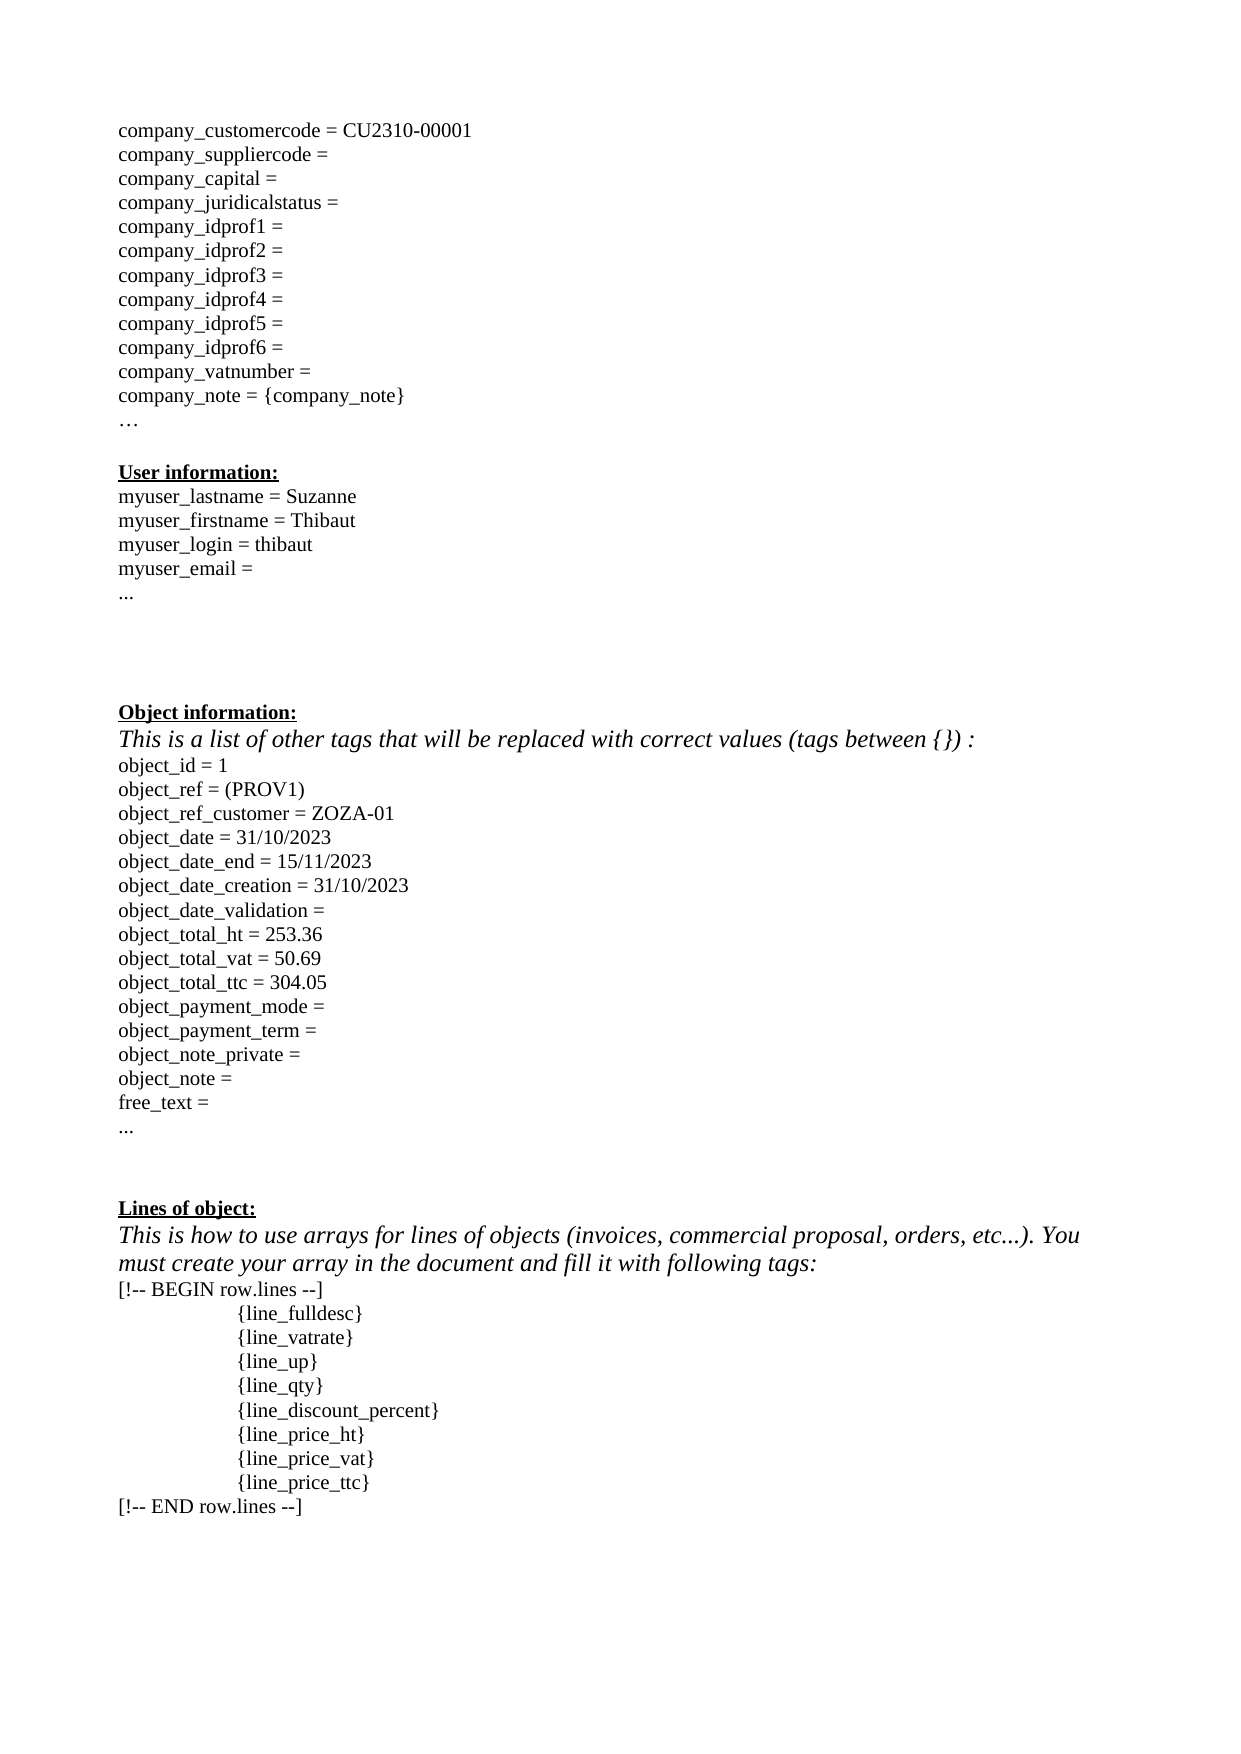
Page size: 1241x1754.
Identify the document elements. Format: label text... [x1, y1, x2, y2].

text {line_discount_percent} [118, 1397, 1122, 1422]
text free_text = [118, 1090, 1122, 1114]
text {line_price_vat} [118, 1446, 1122, 1470]
text [!-- BEGIN row.lines --] [118, 1277, 1122, 1301]
text company_vatnumber = [118, 359, 1122, 383]
text object_note_private = [118, 1042, 1122, 1066]
text object_total_vat = 50.69 [118, 946, 1122, 970]
text company_note = {company_note} [118, 383, 1122, 407]
text object_id = 1 [118, 753, 1122, 777]
text object_total_ttc = 304.05 [118, 970, 1122, 994]
text object_date_creation = 31/10/2023 [118, 873, 1122, 897]
text object_date = 31/10/2023 [118, 825, 1122, 849]
text company_idprof1 = [118, 214, 1122, 238]
text myuser_lastname = Suzanne [118, 484, 1122, 508]
text Object information: [118, 700, 1122, 724]
text Lines of object: [118, 1196, 1122, 1220]
text This is how to use arrays for lines of objects (invoices, commercial proposal, orders, etc...). You must create your array in the document and fill it with following tags: [118, 1220, 1122, 1277]
text [!-- END row.lines --] [118, 1494, 1122, 1518]
text User information: [118, 460, 1122, 484]
text company_capital = [118, 166, 1122, 190]
text company_idprof6 = [118, 335, 1122, 359]
text ... [118, 1114, 1122, 1138]
text ... [118, 580, 1122, 604]
text myuser_firstname = Thibaut [118, 508, 1122, 532]
text company_idprof4 = [118, 287, 1122, 311]
text {line_up} [118, 1349, 1122, 1373]
text {line_qty} [118, 1373, 1122, 1397]
text company_idprof2 = [118, 238, 1122, 262]
text object_date_validation = [118, 897, 1122, 922]
text This is a list of other tags that will be replaced with correct values (tags between {}) : [118, 724, 1122, 753]
text … [118, 407, 1122, 431]
text object_total_ht = 253.36 [118, 922, 1122, 946]
text myuser_email = [118, 556, 1122, 580]
text {line_price_ttc} [118, 1470, 1122, 1494]
text myuser_login = thibaut [118, 532, 1122, 556]
text object_payment_term = [118, 1018, 1122, 1042]
text object_payment_mode = [118, 994, 1122, 1018]
text object_date_end = 15/11/2023 [118, 849, 1122, 873]
text company_idprof5 = [118, 311, 1122, 335]
text {line_price_ht} [118, 1422, 1122, 1446]
text {line_fulldesc} [118, 1301, 1122, 1325]
text object_ref_customer = ZOZA-01 [118, 801, 1122, 825]
text company_juridicalstatus = [118, 190, 1122, 214]
text company_suppliercode = [118, 142, 1122, 166]
text company_idprof3 = [118, 262, 1122, 287]
text object_note = [118, 1066, 1122, 1090]
text company_customercode = CU2310-00001 [118, 118, 1122, 142]
text object_ref = (PROV1) [118, 777, 1122, 801]
text {line_vatrate} [118, 1325, 1122, 1349]
